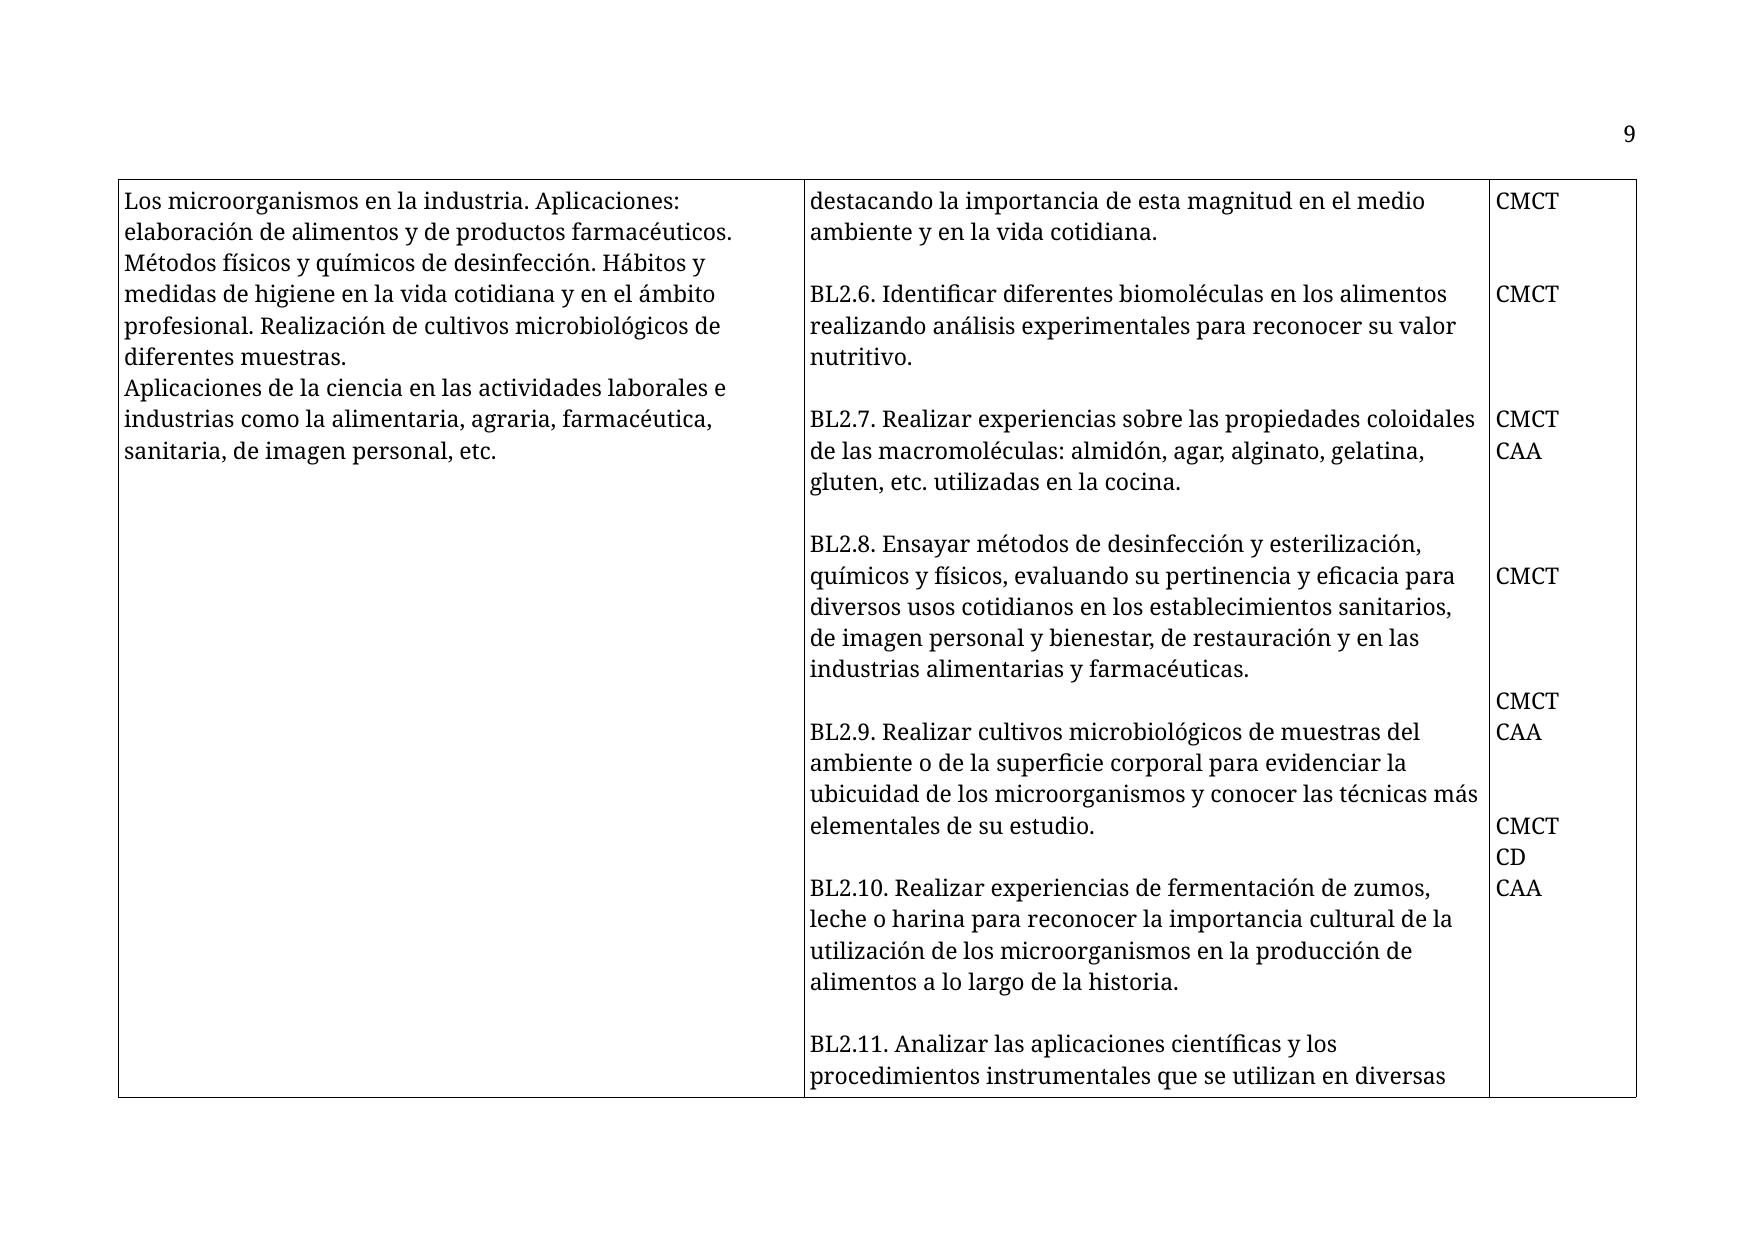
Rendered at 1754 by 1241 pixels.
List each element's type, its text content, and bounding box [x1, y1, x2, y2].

table_cell Los microorganismos en la industria. Aplicaciones: elaboración de alimentos y de productos farmacéuticos. Métodos físicos y químicos de desinfección. Hábitos y medidas de higiene en la vida cotidiana y en el ámbito profesional. Realización de cultivos microbiológicos de diferentes muestras. Aplicaciones de la ciencia en las actividades laborales e industrias como la alimentaria, agraria, farmacéutica, sanitaria, de imagen personal, etc. [119, 180, 804, 1097]
table_cell destacando la importancia de esta magnitud en el medio ambiente y en la vida cotidiana. BL2.6. Identificar diferentes biomoléculas en los alimentos realizando análisis experimentales para reconocer su valor nutritivo. BL2.7. Realizar experiencias sobre las propiedades coloidales de las macromoléculas: almidón, agar, alginato, gelatina, gluten, etc. utilizadas en la cocina. BL2.8. Ensayar métodos de desinfección y esterilización, químicos y físicos, evaluando su pertinencia y eficacia para diversos usos cotidianos en los establecimientos sanitarios, de imagen personal y bienestar, de restauración y en las industrias alimentarias y farmacéuticas. BL2.9. Realizar cultivos microbiológicos de muestras del ambiente o de la superficie corporal para evidenciar la ubicuidad de los microorganismos y conocer las técnicas más elementales de su estudio. BL2.10. Realizar experiencias de fermentación de zumos, leche o harina para reconocer la importancia cultural de la utilización de los microorganismos en la producción de alimentos a lo largo de la historia. BL2.11. Analizar las aplicaciones científicas y los procedimientos instrumentales que se utilizan en diversas [805, 180, 1489, 1097]
table_cell CMCT CMCT CMCT CAA CMCT CMCT CAA CMCT CD CAA [1490, 180, 1636, 1097]
